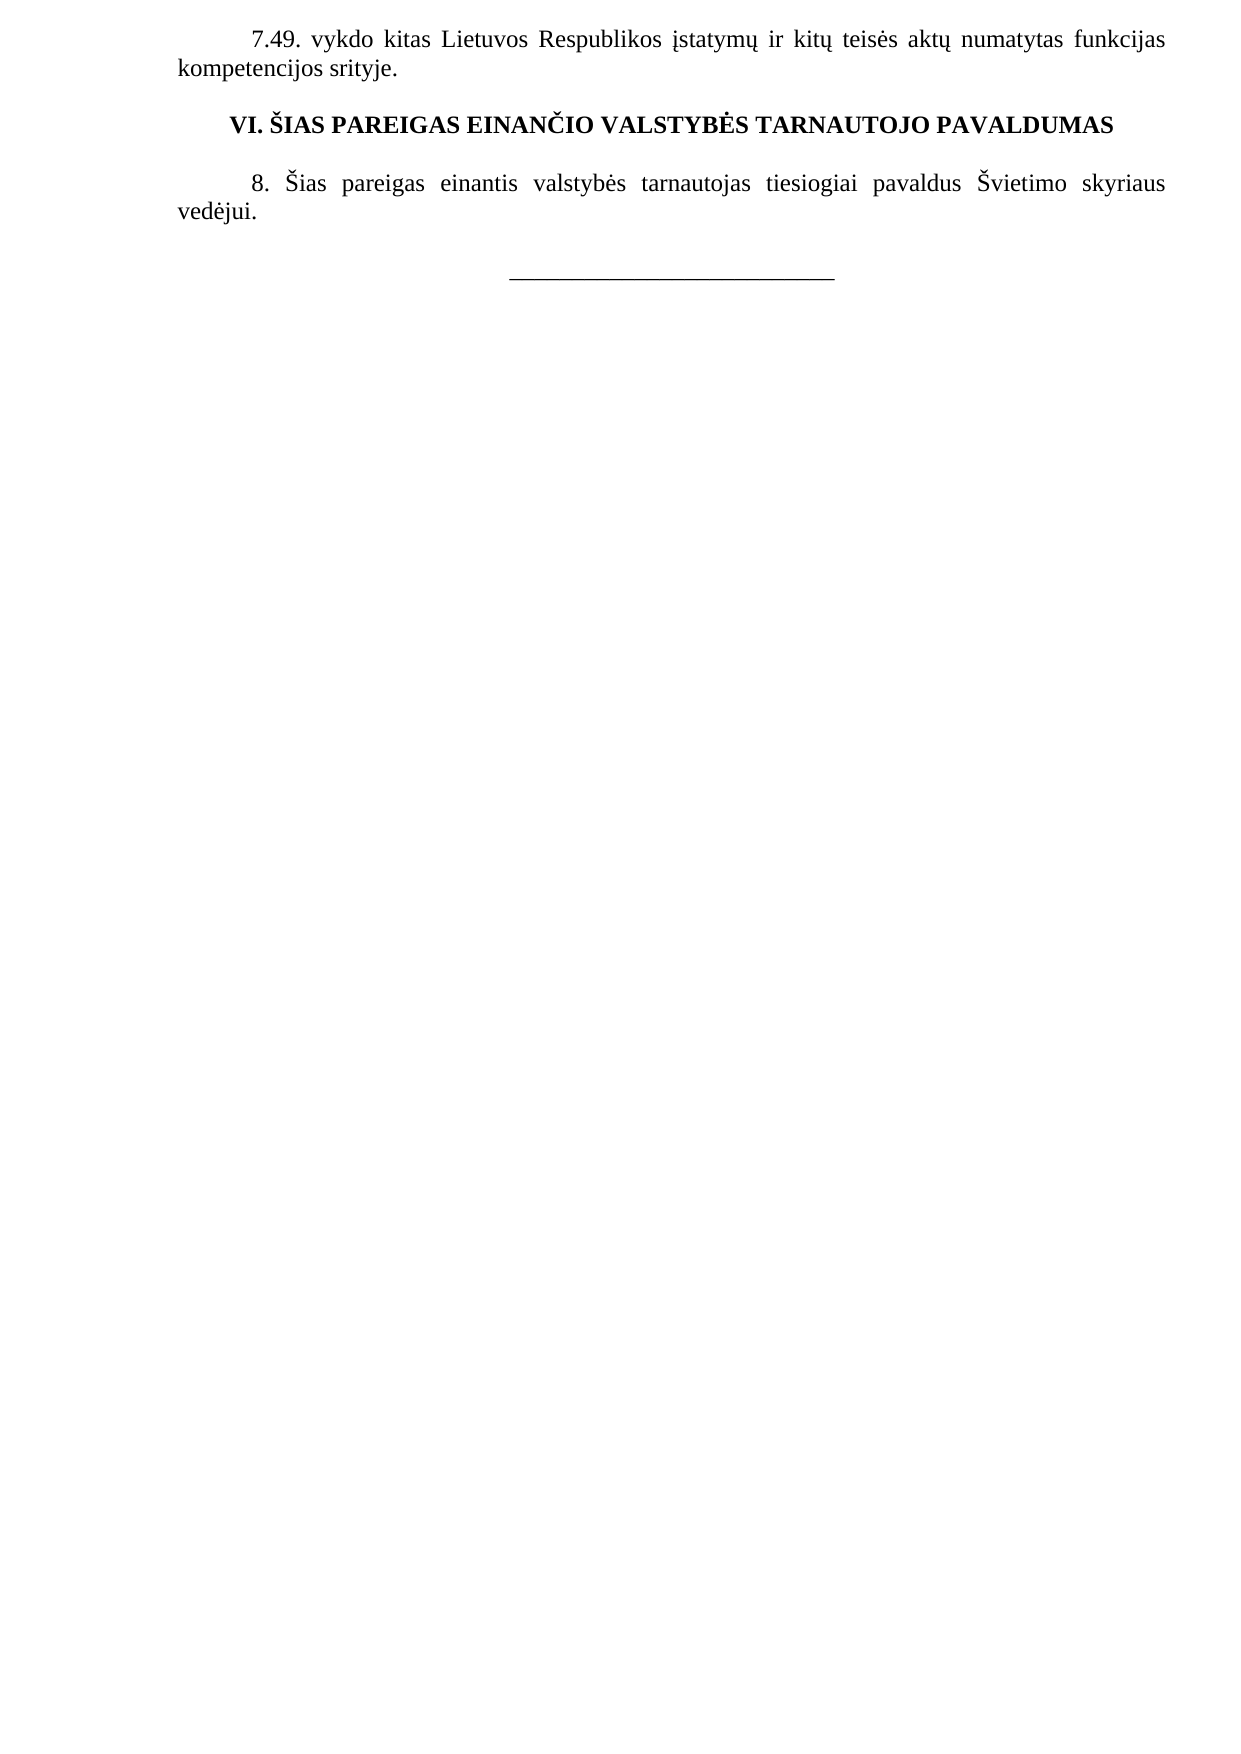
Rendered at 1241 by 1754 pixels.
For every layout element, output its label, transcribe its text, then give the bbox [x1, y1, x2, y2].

text 7.49. vykdo kitas Lietuvos Respublikos įstatymų ir kitų teisės aktų numatytas funkcijas kompetencijos srityje. [177, 24, 1167, 81]
text 8. Šias pareigas einantis valstybės tarnautojas tiesiogiai pavaldus Švietimo skyriaus vedėjui. [177, 168, 1167, 225]
text VI. ŠIAS PAREIGAS EINANČIO VALSTYBĖS TARNAUTOJO PAVALDUMAS [177, 110, 1167, 139]
text __________________________ [177, 254, 1167, 283]
